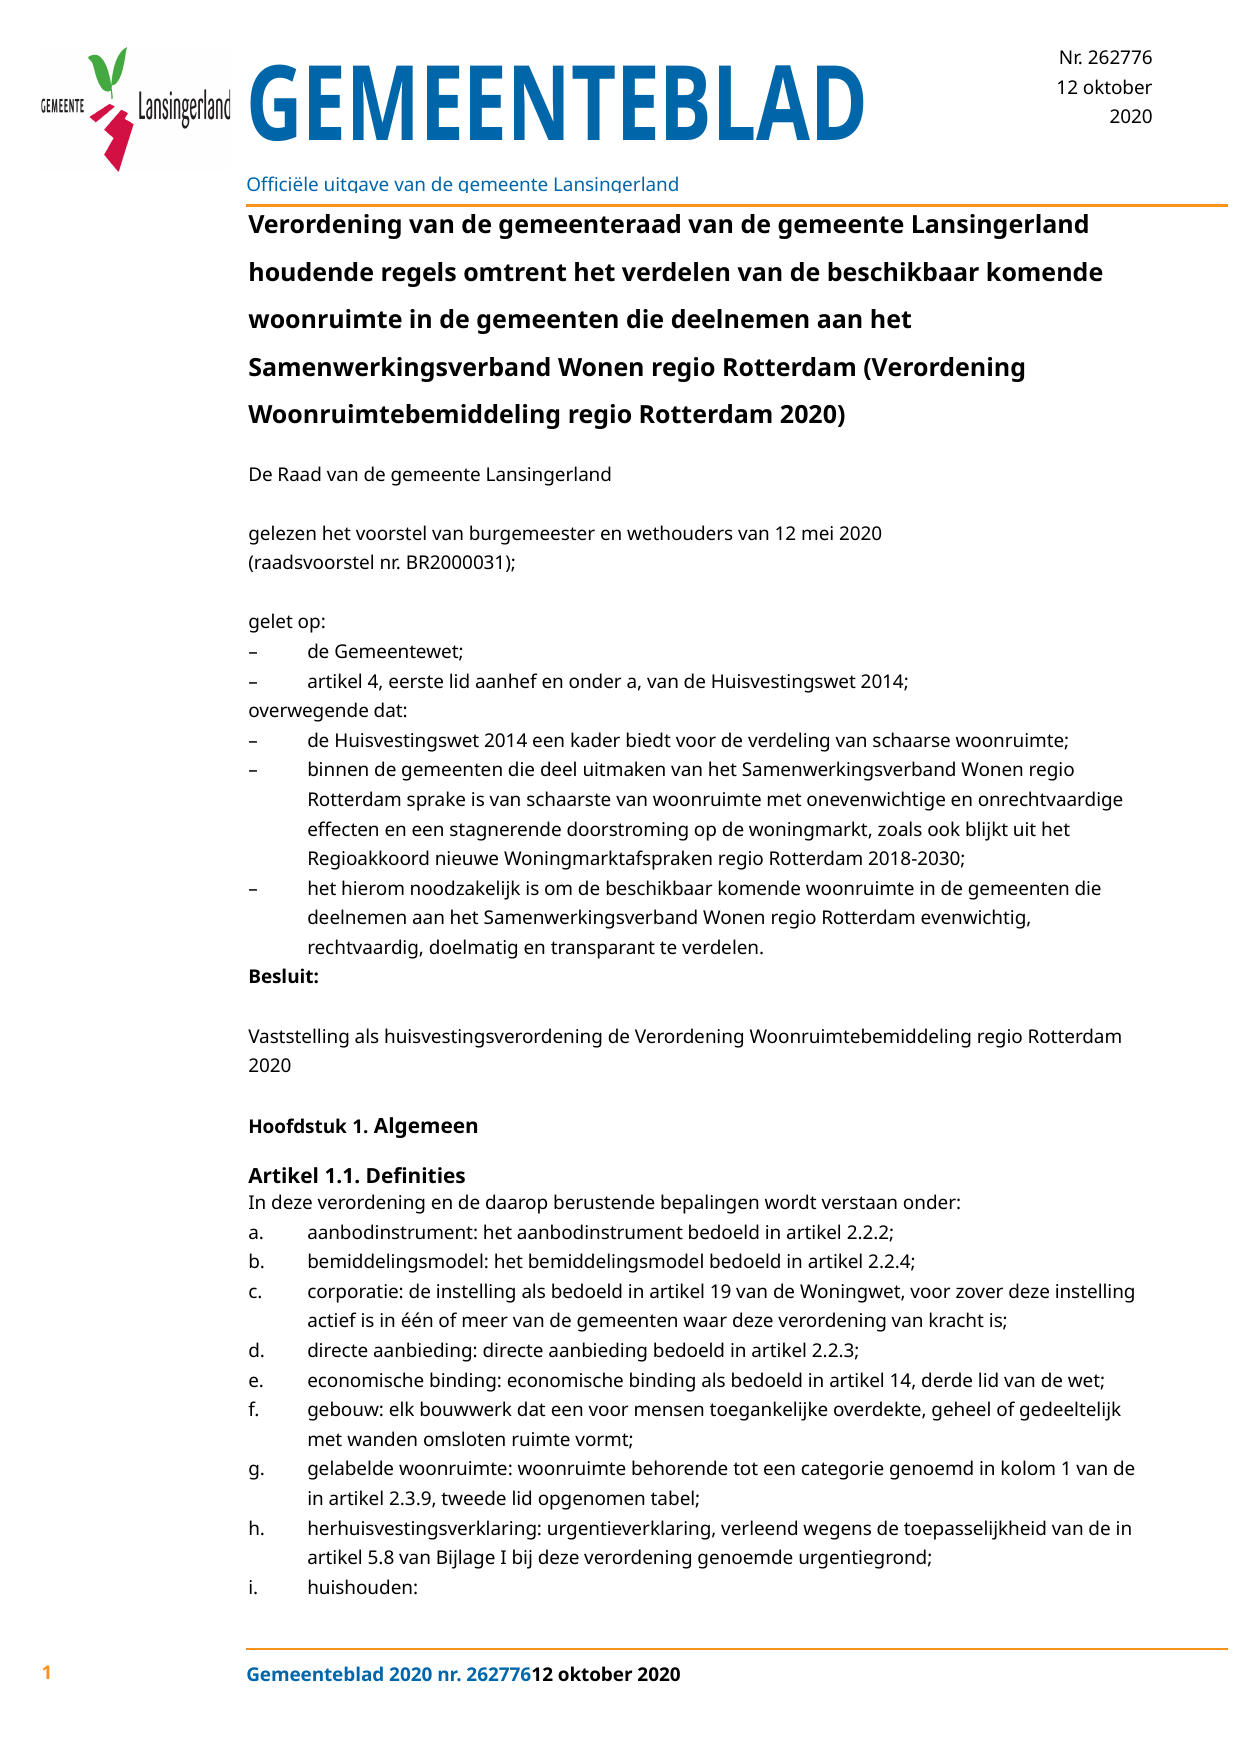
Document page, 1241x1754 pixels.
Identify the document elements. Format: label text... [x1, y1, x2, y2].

list de Gemeentewet; [248, 638, 1152, 664]
list artikel 4, eerste lid aanhef en onder a, van de Huisvestingswet 2014; [248, 668, 1152, 693]
text (raadsvoorstel nr. BR2000031); [248, 549, 1152, 575]
list directe aanbieding: directe aanbieding bedoeld in artikel 2.2.3; [248, 1337, 1152, 1363]
text Verordening van de gemeenteraad van de gemeente Lansingerland houdende regels omtrent het verdelen van de beschikbaar komende woonruimte in de gemeenten die deelnemen aan het Samenwerkingsverband Wonen regio Rotterdam (Verordening Woonruimtebemiddeling regio Rotterdam 2020) [248, 207, 1152, 431]
text Hoofdstuk 1. Algemeen [248, 1112, 1152, 1140]
text gelezen het voorstel van burgemeester en wethouders van 12 mei 2020 [248, 520, 1152, 546]
list gelabelde woonruimte: woonruimte behorende tot een categorie genoemd in kolom 1 van de in artikel 2.3.9, tweede lid opgenomen tabel; [248, 1456, 1152, 1511]
text In deze verordening en de daarop berustende bepalingen wordt verstaan onder: [248, 1189, 1152, 1215]
list huishouden: [248, 1574, 1152, 1599]
list bemiddelingsmodel: het bemiddelingsmodel bedoeld in artikel 2.2.4; [248, 1248, 1152, 1274]
picture [41, 47, 231, 172]
list corporatie: de instelling als bedoeld in artikel 19 van de Woningwet, voor zover deze instelling actief is in één of meer van de gemeenten waar deze verordening van kracht is; [248, 1278, 1152, 1333]
list economische binding: economische binding als bedoeld in artikel 14, derde lid van de wet; [248, 1367, 1152, 1392]
text Besluit: [248, 964, 1152, 989]
text Vaststelling als huisvestingsverordening de Verordening Woonruimtebemiddeling regio Rotterdam 2020 [248, 1023, 1152, 1078]
list de Huisvestingswet 2014 een kader biedt voor de verdeling van schaarse woonruimte; [248, 727, 1152, 753]
list binnen de gemeenten die deel uitmaken van het Samenwerkingsverband Wonen regio Rotterdam sprake is van schaarste van woonruimte met onevenwichtige en onrechtvaardige effecten en een stagnerende doorstroming op de woningmarkt, zoals ook blijkt uit het Regioakkoord nieuwe Woningmarktafspraken regio Rotterdam 2018-2030; [248, 757, 1152, 871]
list aanbodinstrument: het aanbodinstrument bedoeld in artikel 2.2.2; [248, 1219, 1152, 1244]
text De Raad van de gemeente Lansingerland [248, 461, 1152, 486]
list herhuisvestingsverklaring: urgentieverklaring, verleend wegens de toepasselijkheid van de in artikel 5.8 van Bijlage I bij deze verordening genoemde urgentiegrond; [248, 1515, 1152, 1570]
text gelet op: [248, 609, 1152, 634]
text Artikel 1.1. Definities [248, 1161, 1152, 1189]
list gebouw: elk bouwwerk dat een voor mensen toegankelijke overdekte, geheel of gedeeltelijk met wanden omsloten ruimte vormt; [248, 1396, 1152, 1452]
text overwegende dat: [248, 697, 1152, 723]
list het hierom noodzakelijk is om de beschikbaar komende woonruimte in de gemeenten die deelnemen aan het Samenwerkingsverband Wonen regio Rotterdam evenwichtig, rechtvaardig, doelmatig en transparant te verdelen. [248, 875, 1152, 960]
